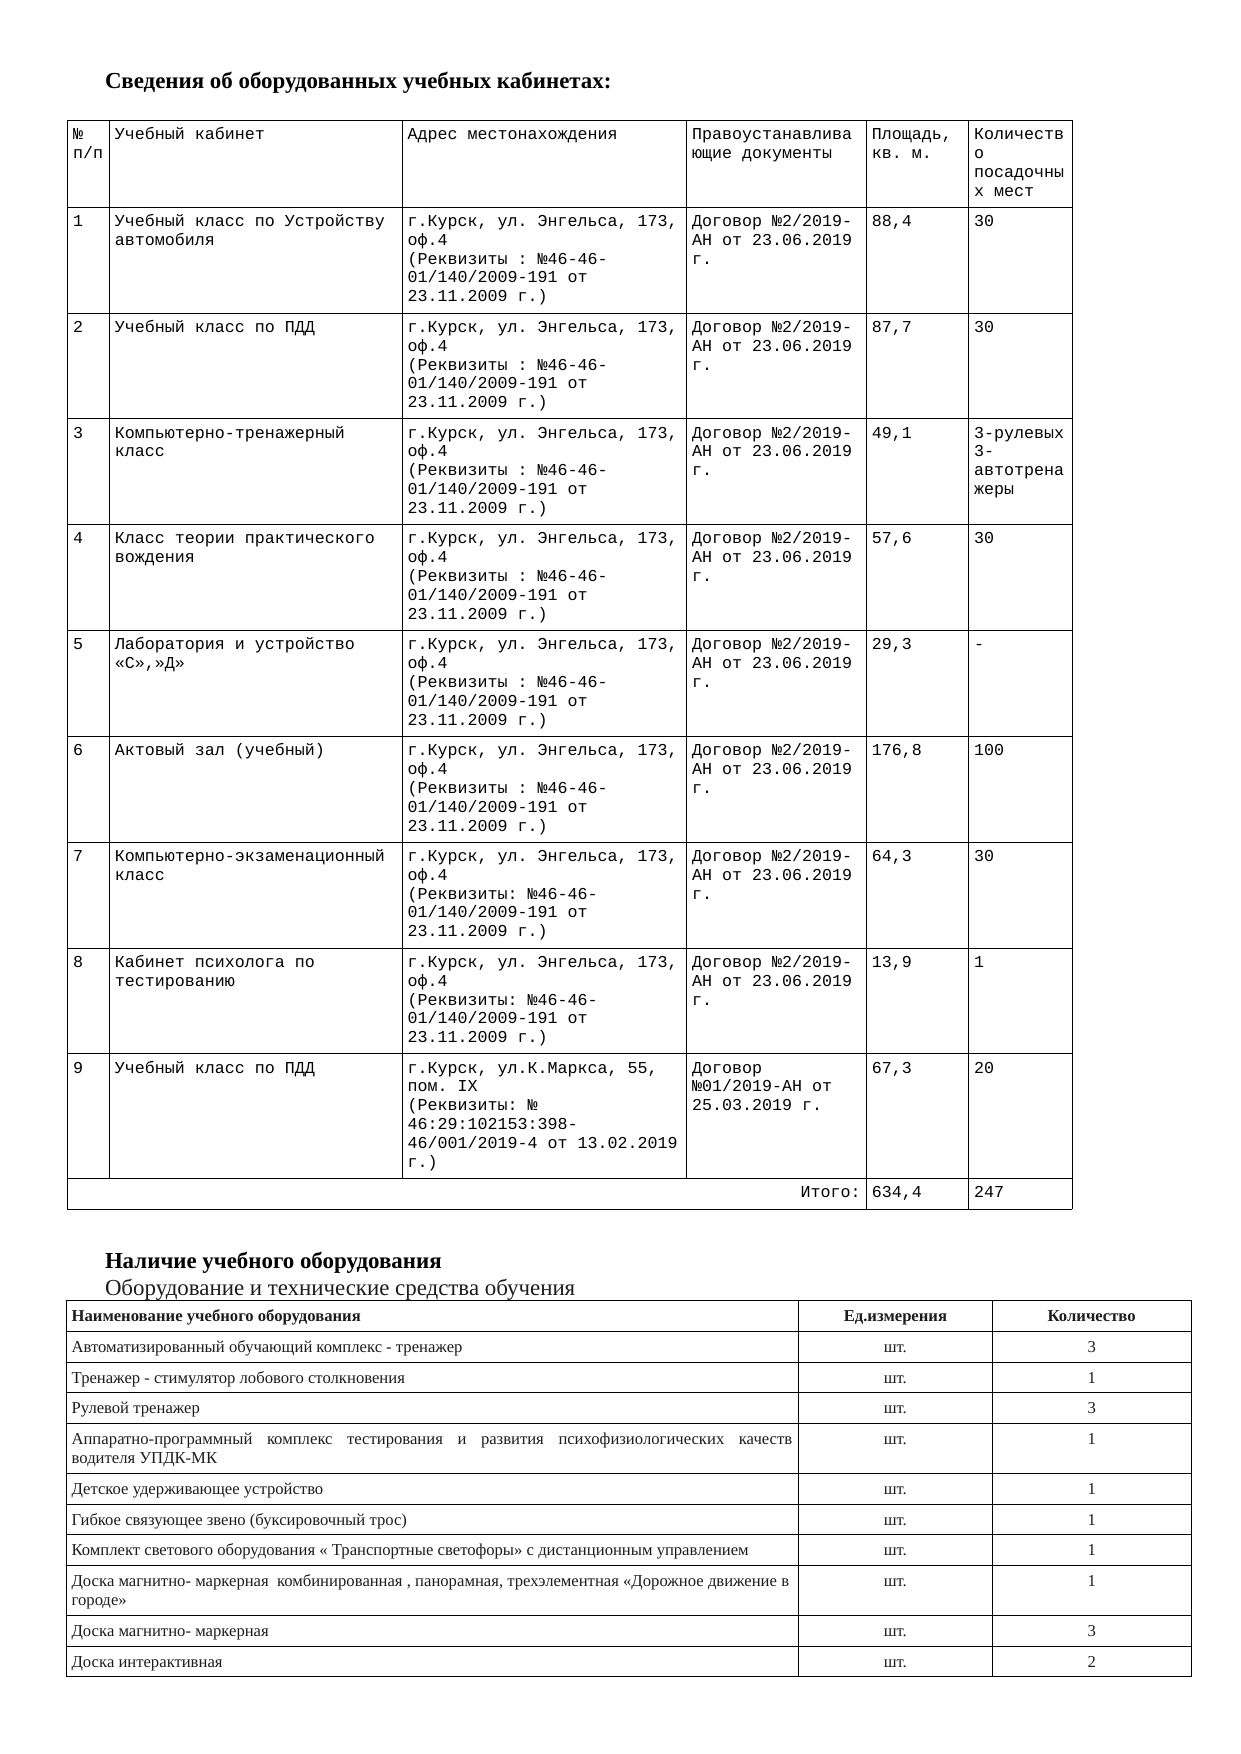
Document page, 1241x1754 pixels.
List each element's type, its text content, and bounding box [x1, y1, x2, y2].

table_cell 1 [993, 1474, 1191, 1504]
table_cell Актовый зал (учебный) [110, 737, 402, 842]
table_cell Договор №2/2019-АН от 23.06.2019 г. [687, 314, 866, 418]
table_header Правоустанавливающие документы [687, 121, 866, 207]
table_cell 9 [68, 1054, 109, 1178]
table_cell шт. [799, 1363, 992, 1392]
table_cell 6 [68, 737, 109, 842]
table_cell 4 [68, 525, 109, 630]
table_cell шт. [799, 1393, 992, 1423]
table_cell 1 [993, 1505, 1191, 1534]
table_header № п/п [68, 121, 109, 207]
table_header Количество посадочных мест [969, 121, 1072, 207]
table_cell 8 [68, 949, 109, 1053]
table_cell 1 [969, 949, 1072, 1053]
table_cell шт. [799, 1616, 992, 1646]
table_cell 30 [969, 208, 1072, 312]
table_cell 30 [969, 525, 1072, 630]
table_cell 20 [969, 1054, 1072, 1178]
table_cell 3 [993, 1332, 1191, 1362]
table_cell 176,8 [867, 737, 968, 842]
table_cell шт. [799, 1566, 992, 1615]
table_cell Класс теории практического вождения [110, 525, 402, 630]
table_cell Рулевой тренажер [67, 1393, 798, 1423]
table_cell Компьютерно-экзаменационный класс [110, 843, 402, 947]
text Оборудование и технические средства обучения [105, 1274, 1191, 1300]
table_cell Комплект светового оборудования « Транспортные светофоры» с дистанционным управлением [67, 1535, 798, 1565]
table_header Площадь, кв. м. [867, 121, 968, 207]
table_cell г.Курск, ул. Энгельса, 173, оф.4 (Реквизиты : №46-46-01/140/2009-191 от 23.11.2009 г.) [403, 737, 686, 842]
table_cell 13,9 [867, 949, 968, 1053]
table_cell Договор №2/2019-АН от 23.06.2019 г. [687, 843, 866, 947]
table_cell 67,3 [867, 1054, 968, 1178]
table_cell 1 [993, 1424, 1191, 1473]
table_cell Договор №01/2019-АН от 25.03.2019 г. [687, 1054, 866, 1178]
table_cell шт. [799, 1647, 992, 1676]
table_cell Итого: [68, 1179, 866, 1208]
table_header Количество [993, 1301, 1191, 1331]
table_cell 2 [68, 314, 109, 418]
table_cell - [969, 631, 1072, 736]
table_cell 87,7 [867, 314, 968, 418]
table_cell г.Курск, ул. Энгельса, 173, оф.4 (Реквизиты : №46-46-01/140/2009-191 от 23.11.2009 г.) [403, 208, 686, 312]
table_cell Договор №2/2019-АН от 23.06.2019 г. [687, 737, 866, 842]
table_cell г.Курск, ул. Энгельса, 173, оф.4 (Реквизиты : №46-46-01/140/2009-191 от 23.11.2009 г.) [403, 631, 686, 736]
table_cell 3 [68, 419, 109, 524]
table_cell 64,3 [867, 843, 968, 947]
table_cell г.Курск, ул. Энгельса, 173, оф.4 (Реквизиты : №46-46-01/140/2009-191 от 23.11.2009 г.) [403, 419, 686, 524]
text Сведения об оборудованных учебных кабинетах: [105, 67, 1191, 93]
table_cell Договор №2/2019-АН от 23.06.2019 г. [687, 208, 866, 312]
table_cell 1 [993, 1535, 1191, 1565]
table_cell 1 [993, 1566, 1191, 1615]
table_cell Договор №2/2019-АН от 23.06.2019 г. [687, 631, 866, 736]
table_cell 1 [993, 1363, 1191, 1392]
table_header Учебный кабинет [110, 121, 402, 207]
table_cell шт. [799, 1535, 992, 1565]
table_cell шт. [799, 1332, 992, 1362]
text Наличие учебного оборудования [105, 1247, 1191, 1274]
table_cell Учебный класс по ПДД [110, 1054, 402, 1178]
table_cell Доска магнитно- маркерная комбинированная , панорамная, трехэлементная «Дорожное движение в городе» [67, 1566, 798, 1615]
table_cell Доска интерактивная [67, 1647, 798, 1676]
table_cell Тренажер - стимулятор лобового столкновения [67, 1363, 798, 1392]
table_cell шт. [799, 1505, 992, 1534]
table_cell Аппаратно-программный комплекс тестирования и развития психофизиологических качеств водителя УПДК-МК [67, 1424, 798, 1473]
table_header Наименование учебного оборудования [67, 1301, 798, 1331]
table_cell г.Курск, ул. Энгельса, 173, оф.4 (Реквизиты : №46-46-01/140/2009-191 от 23.11.2009 г.) [403, 525, 686, 630]
table_cell Автоматизированный обучающий комплекс - тренажер [67, 1332, 798, 1362]
table_cell Учебный класс по ПДД [110, 314, 402, 418]
table_cell Лаборатория и устройство «С»,»Д» [110, 631, 402, 736]
table_cell г.Курск, ул. Энгельса, 173, оф.4 (Реквизиты: №46-46-01/140/2009-191 от 23.11.2009 г.) [403, 949, 686, 1053]
table_cell Компьютерно-тренажерный класс [110, 419, 402, 524]
table_cell 5 [68, 631, 109, 736]
table_cell 247 [969, 1179, 1072, 1208]
table_cell шт. [799, 1474, 992, 1504]
table_cell Договор №2/2019-АН от 23.06.2019 г. [687, 949, 866, 1053]
table_cell 7 [68, 843, 109, 947]
table_cell Договор №2/2019-АН от 23.06.2019 г. [687, 525, 866, 630]
table_cell 49,1 [867, 419, 968, 524]
table_cell 3 [993, 1393, 1191, 1423]
table_cell г.Курск, ул. Энгельса, 173, оф.4 (Реквизиты: №46-46-01/140/2009-191 от 23.11.2009 г.) [403, 843, 686, 947]
table_cell 3-рулевых 3-автотренажеры [969, 419, 1072, 524]
table_cell Кабинет психолога по тестированию [110, 949, 402, 1053]
table_cell 30 [969, 314, 1072, 418]
table_cell 634,4 [867, 1179, 968, 1208]
table_cell г.Курск, ул.К.Маркса, 55, пом. IX (Реквизиты: № 46:29:102153:398-46/001/2019-4 от 13.02.2019 г.) [403, 1054, 686, 1178]
table_cell 100 [969, 737, 1072, 842]
table_cell Учебный класс по Устройству автомобиля [110, 208, 402, 312]
table_cell Договор №2/2019-АН от 23.06.2019 г. [687, 419, 866, 524]
table_cell 29,3 [867, 631, 968, 736]
table_cell Детское удерживающее устройство [67, 1474, 798, 1504]
table_cell Гибкое связующее звено (буксировочный трос) [67, 1505, 798, 1534]
table_header Ед.измерения [799, 1301, 992, 1331]
table_cell г.Курск, ул. Энгельса, 173, оф.4 (Реквизиты : №46-46-01/140/2009-191 от 23.11.2009 г.) [403, 314, 686, 418]
table_cell шт. [799, 1424, 992, 1473]
table_cell 57,6 [867, 525, 968, 630]
table_cell 88,4 [867, 208, 968, 312]
table_cell 2 [993, 1647, 1191, 1676]
table_cell 1 [68, 208, 109, 312]
table_cell 3 [993, 1616, 1191, 1646]
table_cell Доска магнитно- маркерная [67, 1616, 798, 1646]
table_cell 30 [969, 843, 1072, 947]
table_header Адрес местонахождения [403, 121, 686, 207]
